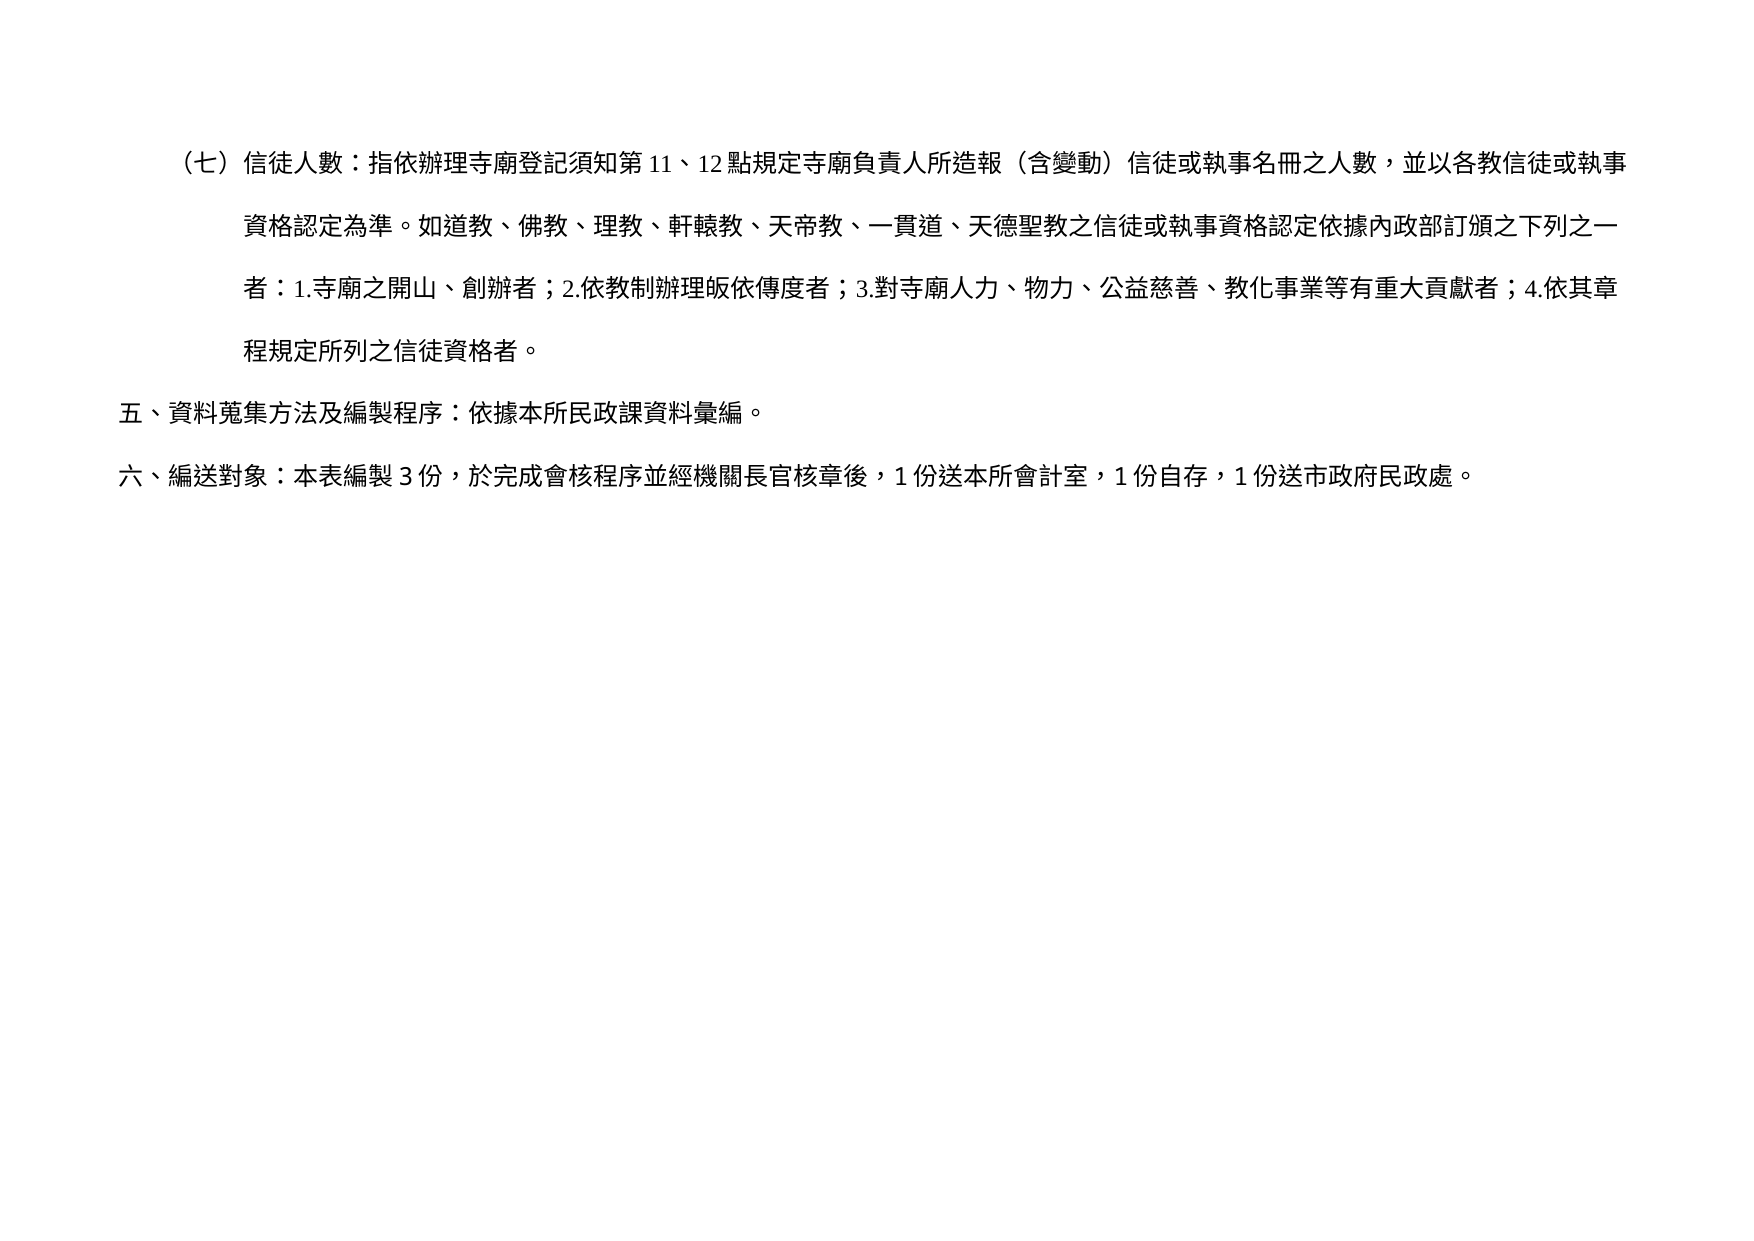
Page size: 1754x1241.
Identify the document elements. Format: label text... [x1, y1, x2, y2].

text 五、資料蒐集方法及編製程序：依據本所民政課資料彙編。 [118, 370, 1636, 433]
text 六、編送對象：本表編製3份，於完成會核程序並經機關長官核章後，1份送本所會計室，1份自存，1份送市政府民政處。 [118, 433, 1636, 495]
text （七）信徒人數：指依辦理寺廟登記須知第11、12點規定寺廟負責人所造報（含變動）信徒或執事名冊之人數，並以各教信徒或執事資格認定為準。如道教、佛教、理教、軒轅教、天帝教、一貫道、天德聖教之信徒或執事資格認定依據內政部訂頒之下列之一者：1.寺廟之開山、創辦者；2.依教制辦理皈依傳度者；3.對寺廟人力、物力、公益慈善、教化事業等有重大貢獻者；4.依其章程規定所列之信徒資格者。 [168, 120, 1636, 370]
